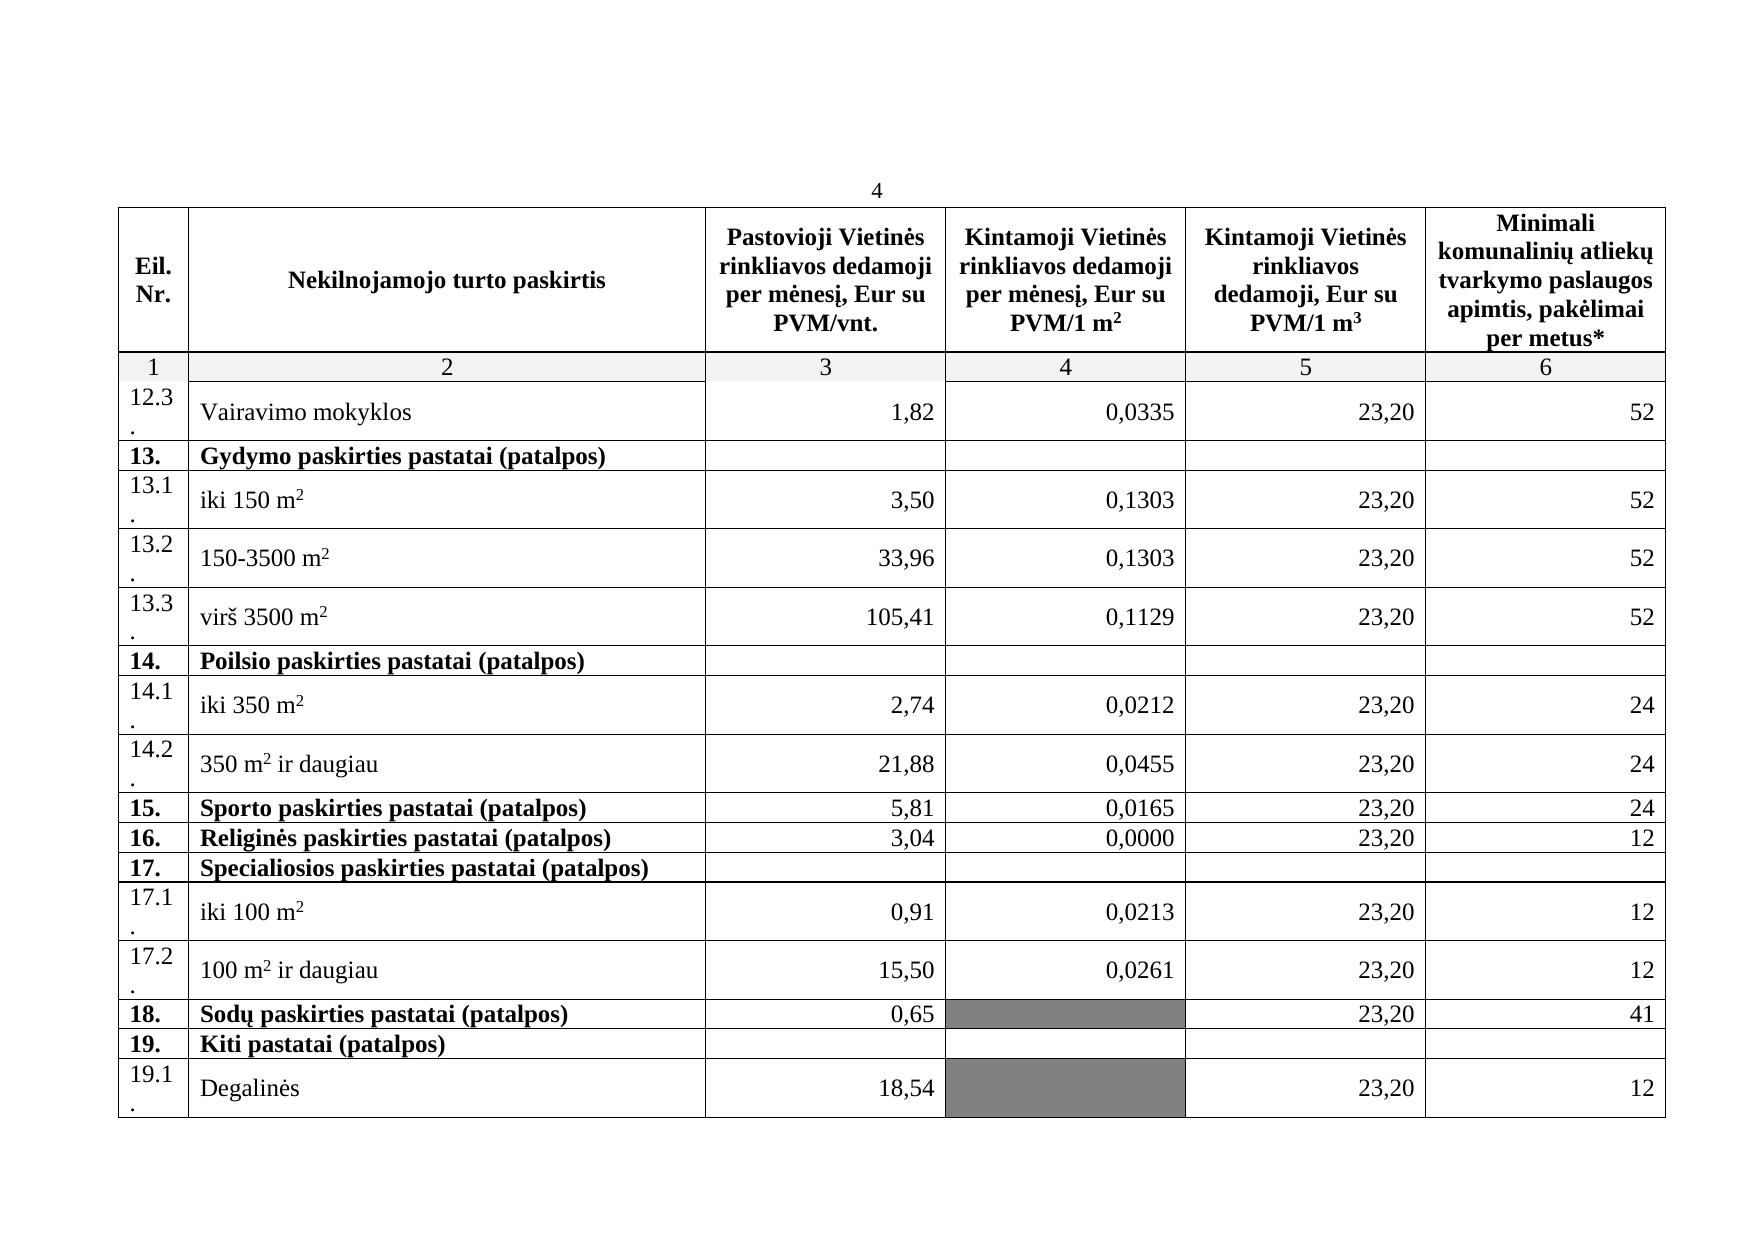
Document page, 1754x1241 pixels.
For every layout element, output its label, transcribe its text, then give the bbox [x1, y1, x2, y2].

table_cell 350 m2 ir daugiau [189, 735, 705, 792]
table_header Minimali komunalinių atliekų tvarkymo paslaugos apimtis, pakėlimai per metus* [1426, 208, 1665, 351]
table_cell 105,41 [706, 588, 945, 645]
table_cell 23,20 [1186, 941, 1425, 998]
table_cell Specialiosios paskirties pastatai (patalpos) [189, 853, 705, 881]
table_cell [1186, 853, 1425, 881]
table_cell 19. [119, 1029, 188, 1058]
table_cell Kiti pastatai (patalpos) [189, 1029, 705, 1058]
table_cell 0,0000 [946, 823, 1185, 852]
table_header Nekilnojamojo turto paskirtis [189, 208, 705, 351]
table_cell [1426, 646, 1665, 675]
table_cell 17.2. [119, 941, 188, 998]
table_cell 6 [1426, 353, 1665, 381]
table_cell [1426, 441, 1665, 469]
table_cell Vairavimo mokyklos [189, 382, 705, 440]
table_cell 12 [1426, 1059, 1665, 1117]
table_cell 13.2. [119, 529, 188, 587]
table_cell [1186, 441, 1425, 469]
table_cell 12 [1426, 823, 1665, 852]
table_cell 24 [1426, 793, 1665, 822]
table_cell 13. 13.1. [119, 471, 188, 528]
table_cell 23,20 [1186, 1000, 1425, 1028]
table_cell 23,20 [1186, 793, 1425, 822]
table_cell 0,0165 [946, 793, 1185, 822]
table_cell [706, 1029, 945, 1058]
table_cell 18. [119, 1000, 188, 1028]
table_cell 0,0335 [946, 382, 1185, 440]
table_cell 15. [119, 793, 188, 822]
table_cell 0,0212 [946, 676, 1185, 733]
table_cell [946, 853, 1185, 881]
table_cell 52 [1426, 588, 1665, 645]
table_cell Sporto paskirties pastatai (patalpos) [189, 793, 705, 822]
table_cell 12 [1426, 883, 1665, 940]
table_header Kintamoji Vietinės rinkliavos dedamoji, Eur su PVM/1 m3 [1186, 208, 1425, 351]
table_cell 23,20 [1186, 471, 1425, 528]
table_cell 0,1129 [946, 588, 1185, 645]
table_cell 0,0213 [946, 883, 1185, 940]
table_cell 1 [119, 353, 188, 381]
table_cell 14. [119, 646, 188, 675]
table_cell 24 [1426, 735, 1665, 792]
table_cell 23,20 [1186, 823, 1425, 852]
table_cell 5 [1186, 353, 1425, 381]
table_cell 0,0261 [946, 941, 1185, 998]
table_cell 0,0455 [946, 735, 1185, 792]
table_cell 23,20 [1186, 676, 1425, 733]
table_cell 23,20 [1186, 735, 1425, 792]
table_cell 21,88 [706, 735, 945, 792]
table_cell 12.3. [119, 381, 188, 440]
table_cell 23,20 [1186, 1059, 1425, 1117]
table_cell [946, 1059, 1185, 1117]
table_cell virš 3500 m2 [189, 588, 705, 645]
table_cell [1186, 646, 1425, 675]
table_cell [1186, 1029, 1425, 1058]
table_cell [1426, 853, 1665, 881]
table_cell [706, 441, 945, 469]
table_cell iki 150 m2 [189, 471, 705, 528]
table_cell iki 350 m2 [189, 676, 705, 733]
table_cell 13. [119, 441, 188, 469]
table_cell 52 [1426, 529, 1665, 587]
table_cell 0,65 [706, 1000, 945, 1028]
table_cell 13.3. [119, 588, 188, 645]
table_cell 5,81 [706, 793, 945, 822]
table_cell Poilsio paskirties pastatai (patalpos) [189, 646, 705, 675]
table_cell 3 [706, 353, 945, 381]
table_cell [946, 1029, 1185, 1058]
table_cell [706, 853, 945, 881]
table_cell 33,96 [706, 529, 945, 587]
table_header Pastovioji Vietinės rinkliavos dedamoji per mėnesį, Eur su PVM/vnt. [706, 208, 945, 351]
table_header Eil. Nr. [119, 208, 188, 351]
table_cell 3,04 [706, 823, 945, 852]
table_cell [946, 646, 1185, 675]
table_cell 17. [119, 853, 188, 881]
table_cell 16. [119, 823, 188, 852]
table_cell 12 [1426, 941, 1665, 998]
table_cell 23,20 [1186, 529, 1425, 587]
table_cell Degalinės [189, 1059, 705, 1117]
table_cell 24 [1426, 676, 1665, 733]
table_cell 4 [946, 353, 1185, 381]
table_cell 0,1303 [946, 529, 1185, 587]
table_cell Gydymo paskirties pastatai (patalpos) [189, 441, 705, 469]
table_cell 100 m2 ir daugiau [189, 941, 705, 998]
table_cell 15. 16. 17. 17.1. [119, 883, 188, 940]
table_cell 2,74 [706, 676, 945, 733]
table_cell 0,91 [706, 883, 945, 940]
table_cell 52 [1426, 471, 1665, 528]
table_cell [946, 1000, 1185, 1028]
table_cell 41 [1426, 1000, 1665, 1028]
table_cell 18. 19. 19.1. [119, 1059, 188, 1117]
table_cell iki 100 m2 [189, 883, 705, 940]
table_cell 3,50 [706, 471, 945, 528]
table_cell Sodų paskirties pastatai (patalpos) [189, 1000, 705, 1028]
table_cell 150-3500 m2 [189, 529, 705, 587]
table_cell Religinės paskirties pastatai (patalpos) [189, 823, 705, 852]
table_cell 52 [1426, 382, 1665, 440]
table_cell 0,1303 [946, 471, 1185, 528]
table_cell 15,50 [706, 941, 945, 998]
table_cell 2 [189, 353, 705, 381]
table_cell 23,20 [1186, 883, 1425, 940]
table_cell 23,20 [1186, 588, 1425, 645]
table_cell 14.2. [119, 735, 188, 792]
table_cell 18,54 [706, 1059, 945, 1117]
table_cell 23,20 [1186, 382, 1425, 440]
table_header Kintamoji Vietinės rinkliavos dedamoji per mėnesį, Eur su PVM/1 m2 [946, 208, 1185, 351]
table_cell 1,82 [706, 381, 945, 440]
table_cell [706, 646, 945, 675]
table_cell [1426, 1029, 1665, 1058]
table_cell 14. 14.1. [119, 676, 188, 733]
table_cell [946, 441, 1185, 469]
